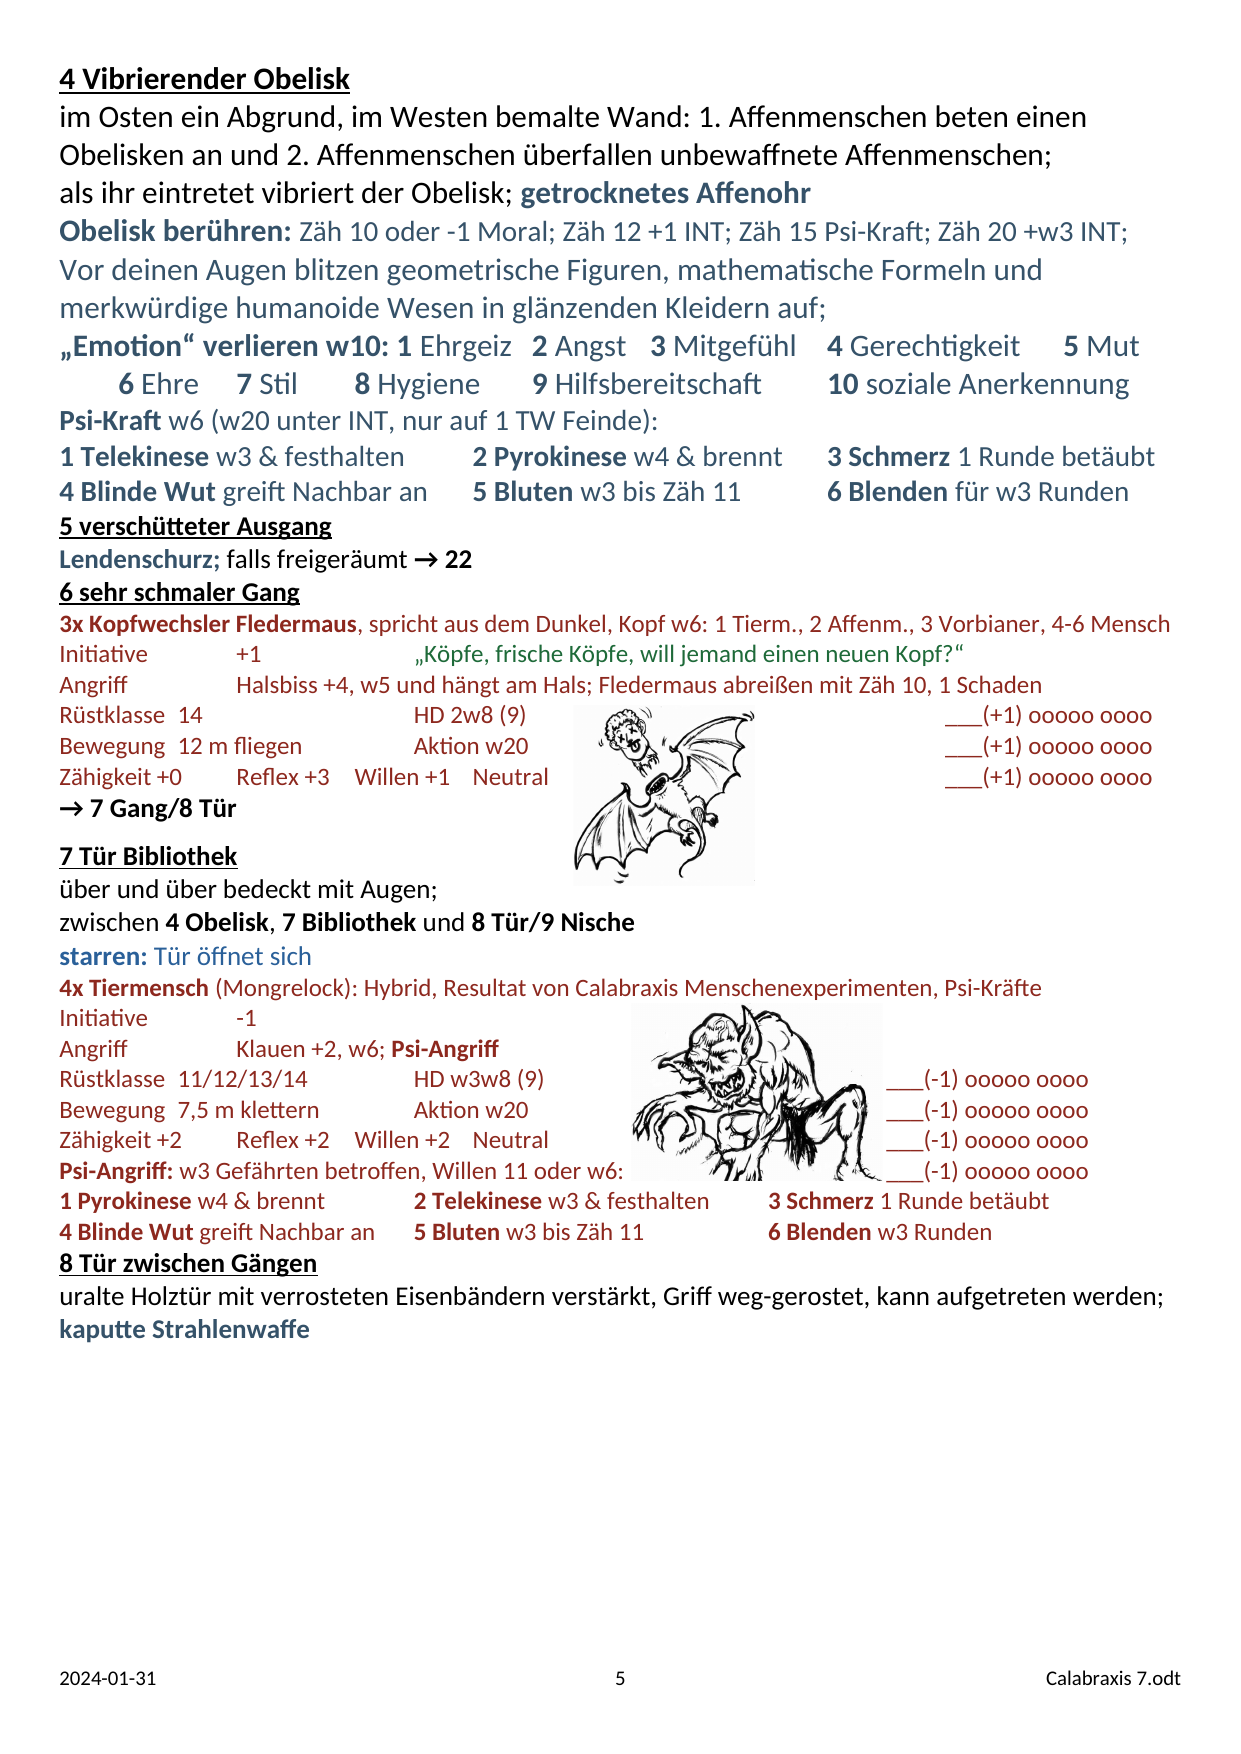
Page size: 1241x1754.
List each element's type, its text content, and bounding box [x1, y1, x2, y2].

text 8 Tür zwischen Gängen [59, 1246, 1181, 1279]
text ___(-1) ooooo oooo [883, 1063, 1181, 1094]
text Lendenschurz; falls freigeräumt → 22 [59, 542, 1181, 575]
picture [573, 705, 755, 886]
text ___(+1) ooooo oooo [755, 730, 1181, 761]
text zwischen 4 Obelisk, 7 Bibliothek und 8 Tür/9 Nische [59, 906, 1181, 939]
text [755, 791, 1181, 824]
text 4 Blinde Wut greift Nachbar an 5 Bluten w3 bis Zäh 11 6 Blenden für w3 Runden [59, 473, 1181, 509]
text Obelisk berühren: Zäh 10 oder -1 Moral; Zäh 12 +1 INT; Zäh 15 Psi-Kraft; Zäh 20 +w3 INT; [59, 212, 1181, 250]
text Zähigkeit +0 Reflex +3 Willen +1 Neutral [59, 761, 573, 791]
text über und über bedeckt mit Augen; [59, 873, 1181, 906]
text 4 Blinde Wut greift Nachbar an 5 Bluten w3 bis Zäh 11 6 Blenden w3 Runden [59, 1216, 1181, 1246]
text Bewegung 7,5 m klettern Aktion w20 [59, 1094, 631, 1124]
text „Emotion“ verlieren w10: 1 Ehrgeiz 2 Angst 3 Mitgefühl 4 Gerechtigkeit 5 Mut [59, 326, 1181, 364]
text Bewegung 12 m fliegen Aktion w20 [59, 730, 573, 761]
text Zähigkeit +2 Reflex +2 Willen +2 Neutral [59, 1124, 631, 1155]
text Rüstklasse 11/12/13/14 HD w3w8 (9) [59, 1063, 631, 1094]
text 1 Telekinese w3 & festhalten 2 Pyrokinese w4 & brennt 3 Schmerz 1 Runde betäubt [59, 438, 1181, 473]
picture [631, 1003, 883, 1181]
text 4 Vibrierender Obelisk [59, 59, 1181, 97]
text 7 Tür Bibliothek [59, 839, 573, 873]
text Psi-Angriff: w3 Gefährten betroffen, Willen 11 oder w6: ___(-1) ooooo oooo [59, 1155, 1181, 1185]
text als ihr eintretet vibriert der Obelisk; getrocknetes Affenohr [59, 173, 1181, 212]
text [755, 839, 1181, 873]
text Rüstklasse 14 HD 2w8 (9) ___(+1) ooooo oooo [59, 700, 1181, 730]
text ___(-1) ooooo oooo [883, 1124, 1181, 1155]
text starren: Tür öffnet sich [59, 939, 1181, 972]
text uralte Holztür mit verrosteten Eisenbändern verstärkt, Griff weg-gerostet, kann aufgetreten werden; kaputte Strahlenwaffe [59, 1279, 1181, 1345]
text Initiative +1 „Köpfe, frische Köpfe, will jemand einen neuen Kopf?“ [59, 639, 1181, 669]
text ___(-1) ooooo oooo [883, 1094, 1181, 1124]
text ___(+1) ooooo oooo [755, 761, 1181, 791]
text im Osten ein Abgrund, im Westen bemalte Wand: 1. Affenmenschen beten einen Obelisken an und 2. Affenmenschen überfallen unbewaffnete Affenmenschen; [59, 97, 1181, 173]
text Angriff Halsbiss +4, w5 und hängt am Hals; Fledermaus abreißen mit Zäh 10, 1 Schaden [59, 669, 1181, 700]
text 4x Tiermensch (Mongrelock): Hybrid, Resultat von Calabraxis Menschenexperimenten, Psi-Kräfte [59, 972, 1181, 1002]
text → 7 Gang/8 Tür [59, 791, 573, 824]
text Angriff Klauen +2, w6; Psi-Angriff [59, 1033, 631, 1063]
text Vor deinen Augen blitzen geometrische Figuren, mathematische Formeln und merkwürdige humanoide Wesen in glänzenden Kleidern auf; [59, 250, 1181, 326]
text 1 Pyrokinese w4 & brennt 2 Telekinese w3 & festhalten 3 Schmerz 1 Runde betäubt [59, 1185, 1181, 1216]
text Initiative -1 [59, 1002, 1181, 1033]
text [883, 1033, 1181, 1063]
text 5 verschütteter Ausgang [59, 509, 1181, 542]
text 6 Ehre 7 Stil 8 Hygiene 9 Hilfsbereitschaft 10 soziale Anerkennung [59, 364, 1181, 402]
text 3x Kopfwechsler Fledermaus, spricht aus dem Dunkel, Kopf w6: 1 Tierm., 2 Affenm., 3 Vorbianer, 4-6 Mensch [59, 608, 1181, 639]
text 6 sehr schmaler Gang [59, 575, 1181, 608]
text Psi-Kraft w6 (w20 unter INT, nur auf 1 TW Feinde): [59, 402, 1181, 438]
